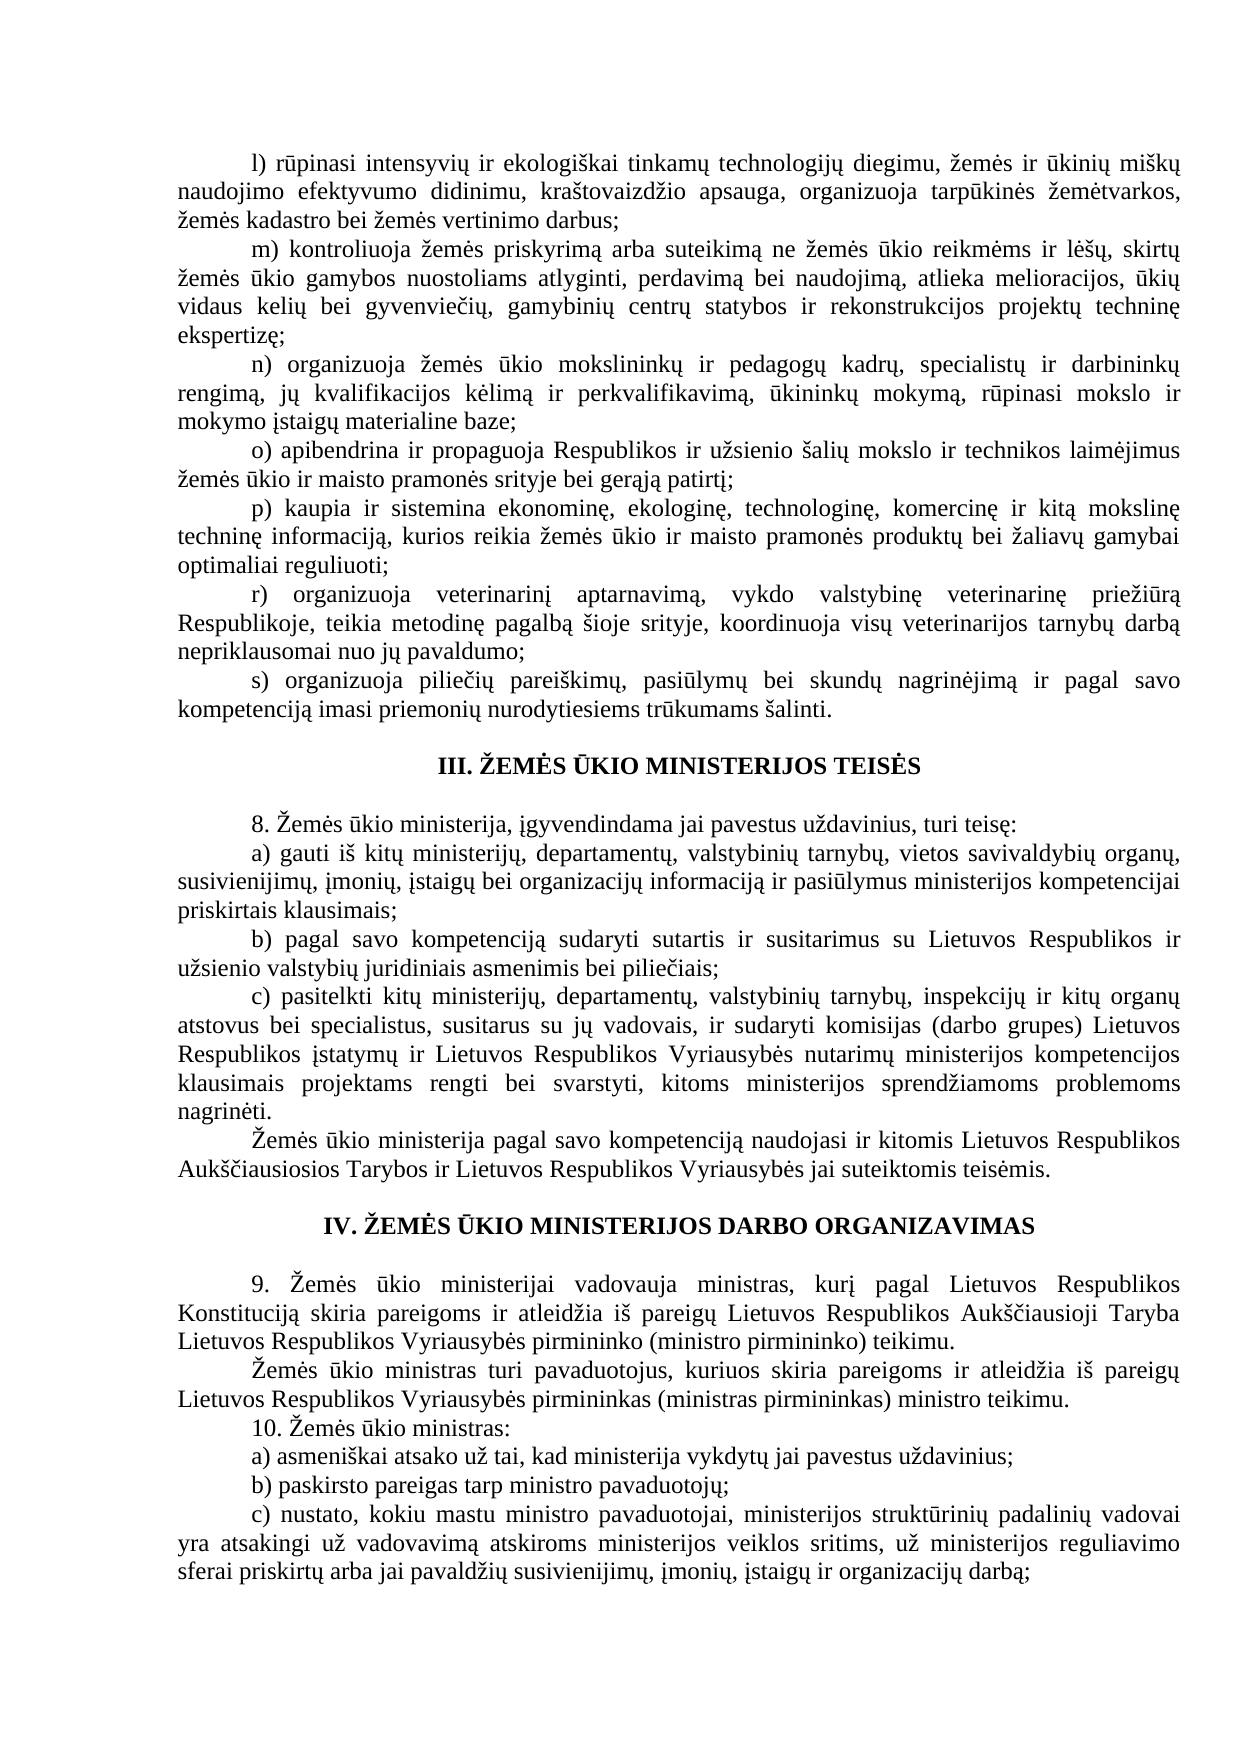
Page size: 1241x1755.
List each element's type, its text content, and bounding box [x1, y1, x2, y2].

text m) kontroliuoja žemės priskyrimą arba suteikimą ne žemės ūkio reikmėms ir lėšų, skirtų žemės ūkio gamybos nuostoliams atlyginti, perdavimą bei naudojimą, atlieka melioracijos, ūkių vidaus kelių bei gyvenviečių, gamybinių centrų statybos ir rekonstrukcijos projektų techninę ekspertizę; [177, 234, 1181, 349]
text l) rūpinasi intensyvių ir ekologiškai tinkamų technologijų diegimu, žemės ir ūkinių miškų naudojimo efektyvumo didinimu, kraštovaizdžio apsauga, organizuoja tarpūkinės žemėtvarkos, žemės kadastro bei žemės vertinimo darbus; [177, 148, 1181, 234]
text a) gauti iš kitų ministerijų, departamentų, valstybinių tarnybų, vietos savivaldybių organų, susivienijimų, įmonių, įstaigų bei organizacijų informaciją ir pasiūlymus ministerijos kompetencijai priskirtais klausimais; [177, 838, 1181, 924]
text b) pagal savo kompetenciją sudaryti sutartis ir susitarimus su Lietuvos Respublikos ir užsienio valstybių juridiniais asmenimis bei piliečiais; [177, 924, 1181, 981]
text Žemės ūkio ministerija pagal savo kompetenciją naudojasi ir kitomis Lietuvos Respublikos Aukščiausiosios Tarybos ir Lietuvos Respublikos Vyriausybės jai suteiktomis teisėmis. [177, 1125, 1181, 1183]
text c) nustato, kokiu mastu ministro pavaduotojai, ministerijos struktūrinių padalinių vadovai yra atsakingi už vadovavimą atskiroms ministerijos veiklos sritims, už ministerijos reguliavimo sferai priskirtų arba jai pavaldžių susivienijimų, įmonių, įstaigų ir organizacijų darbą; [177, 1499, 1181, 1585]
text Žemės ūkio ministras turi pavaduotojus, kuriuos skiria pareigoms ir atleidžia iš pareigų Lietuvos Respublikos Vyriausybės pirmininkas (ministras pirmininkas) ministro teikimu. [177, 1355, 1181, 1413]
text b) paskirsto pareigas tarp ministro pavaduotojų; [177, 1470, 1181, 1499]
text IV. Žemės ūkio ministerijos darbo organizavimas [177, 1211, 1181, 1240]
text 8. Žemės ūkio ministerija, įgyvendindama jai pavestus uždavinius, turi teisę: [177, 809, 1181, 838]
text r) organizuoja veterinarinį aptarnavimą, vykdo valstybinę veterinarinę priežiūrą Respublikoje, teikia metodinę pagalbą šioje srityje, koordinuoja visų veterinarijos tarnybų darbą nepriklausomai nuo jų pavaldumo; [177, 579, 1181, 665]
text o) apibendrina ir propaguoja Respublikos ir užsienio šalių mokslo ir technikos laimėjimus žemės ūkio ir maisto pramonės srityje bei gerąją patirtį; [177, 435, 1181, 493]
text a) asmeniškai atsako už tai, kad ministerija vykdytų jai pavestus uždavinius; [177, 1441, 1181, 1470]
text III. Žemės ūkio ministerijos teisės [177, 751, 1181, 780]
text s) organizuoja piliečių pareiškimų, pasiūlymų bei skundų nagrinėjimą ir pagal savo kompetenciją imasi priemonių nurodytiesiems trūkumams šalinti. [177, 665, 1181, 723]
text 10. Žemės ūkio ministras: [177, 1413, 1181, 1441]
text n) organizuoja žemės ūkio mokslininkų ir pedagogų kadrų, specialistų ir darbininkų rengimą, jų kvalifikacijos kėlimą ir perkvalifikavimą, ūkininkų mokymą, rūpinasi mokslo ir mokymo įstaigų materialine baze; [177, 349, 1181, 435]
text p) kaupia ir sistemina ekonominę, ekologinę, technologinę, komercinę ir kitą mokslinę techninę informaciją, kurios reikia žemės ūkio ir maisto pramonės produktų bei žaliavų gamybai optimaliai reguliuoti; [177, 493, 1181, 579]
text 9. Žemės ūkio ministerijai vadovauja ministras, kurį pagal Lietuvos Respublikos Konstituciją skiria pareigoms ir atleidžia iš pareigų Lietuvos Respublikos Aukščiausioji Taryba Lietuvos Respublikos Vyriausybės pirmininko (ministro pirmininko) teikimu. [177, 1269, 1181, 1355]
text c) pasitelkti kitų ministerijų, departamentų, valstybinių tarnybų, inspekcijų ir kitų organų atstovus bei specialistus, susitarus su jų vadovais, ir sudaryti komisijas (darbo grupes) Lietuvos Respublikos įstatymų ir Lietuvos Respublikos Vyriausybės nutarimų ministerijos kompetencijos klausimais projektams rengti bei svarstyti, kitoms ministerijos sprendžiamoms problemoms nagrinėti. [177, 981, 1181, 1125]
